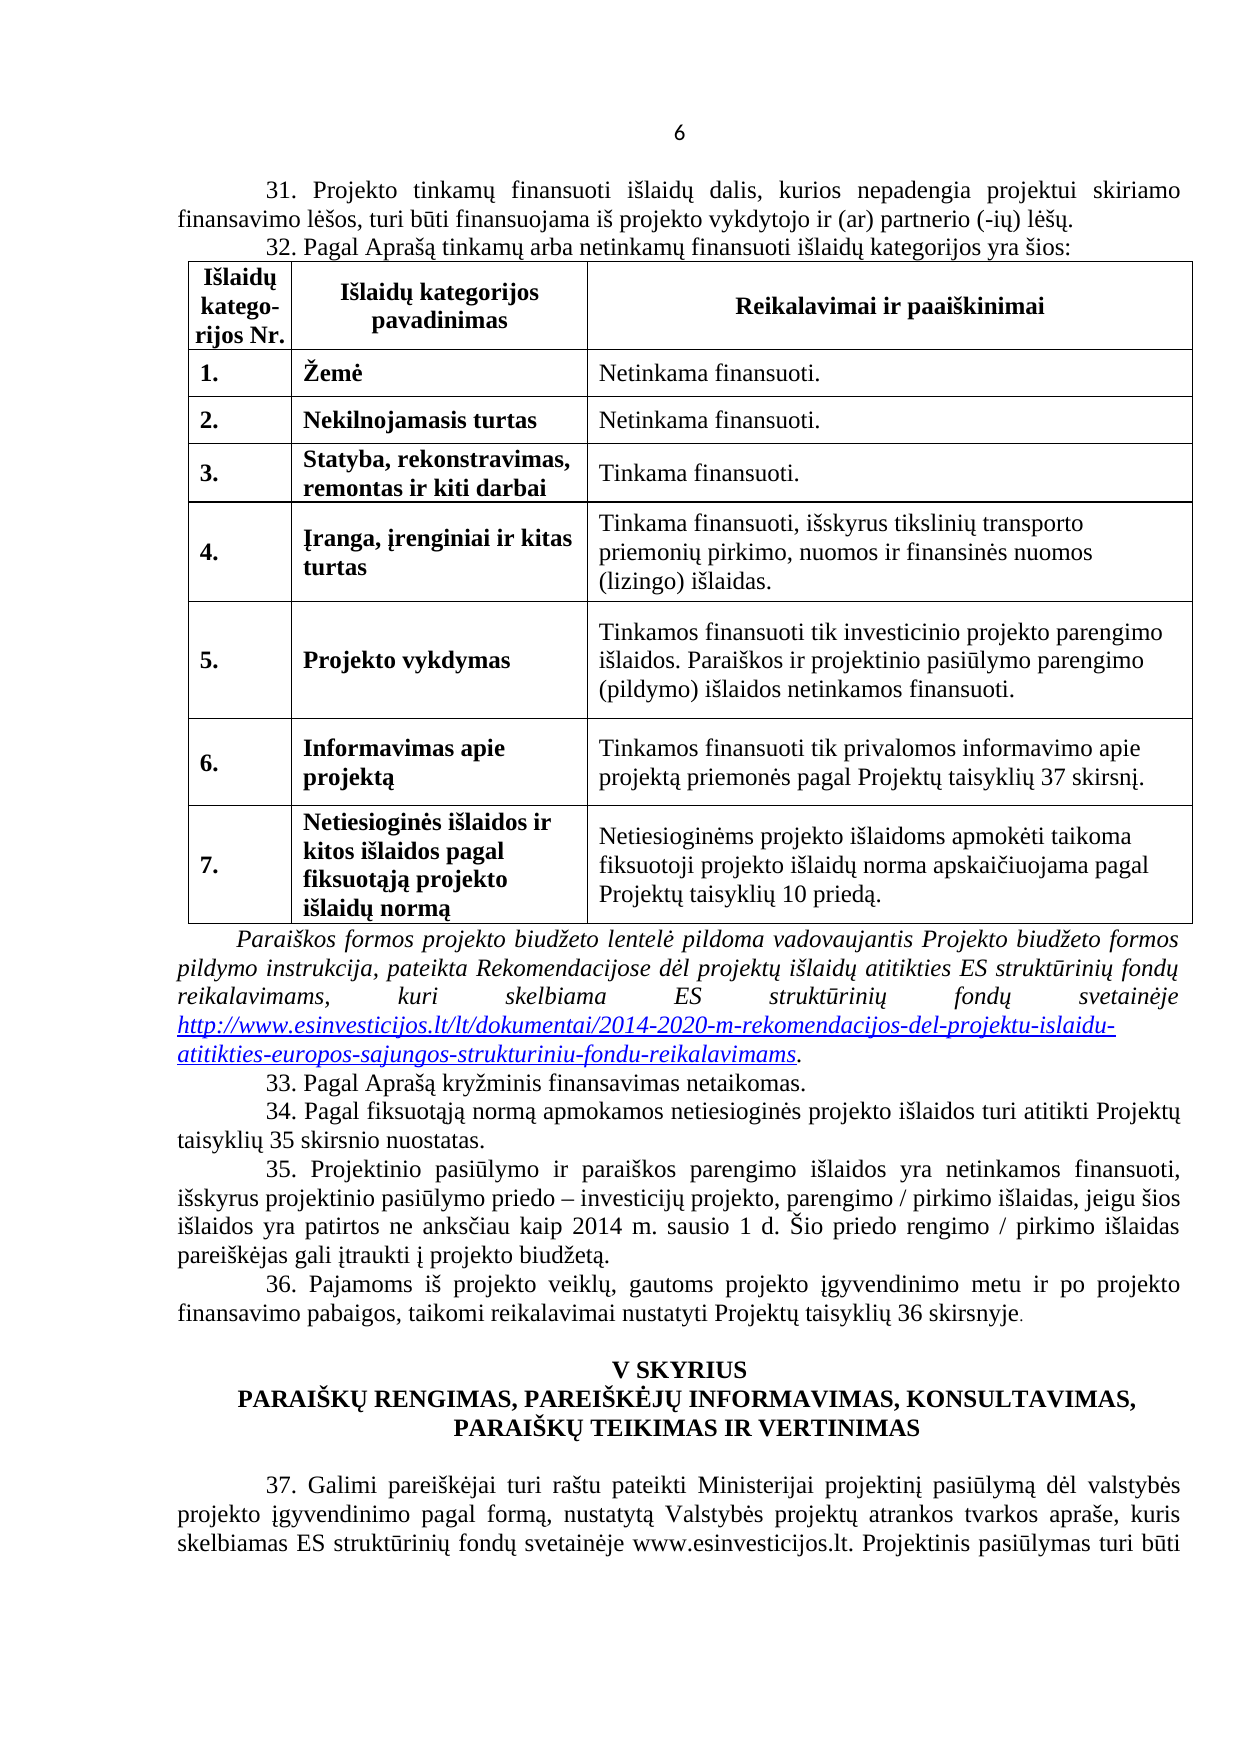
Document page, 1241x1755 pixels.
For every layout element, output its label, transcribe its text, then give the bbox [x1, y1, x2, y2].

table_cell 4. [189, 503, 291, 601]
text 32. Pagal Aprašą tinkamų arba netinkamų finansuoti išlaidų kategorijos yra šios: [177, 232, 1182, 261]
text Paraiškos formos projekto biudžeto lentelė pildoma vadovaujantis Projekto biudžeto formos pildymo instrukcija, pateikta Rekomendacijose dėl projektų išlaidų atitikties ES struktūrinių fondų reikalavimams, kuri skelbiama ES struktūrinių fondų svetainėje http://www.esinvesticijos.lt/lt/dokumentai/2014-2020-m-rekomendacijos-del-projektu-islaidu-atitikties-europos-sajungos-strukturiniu-fondu-reikalavimams. [177, 924, 1182, 1068]
text 36. Pajamoms iš projekto veiklų, gautoms projekto įgyvendinimo metu ir po projekto finansavimo pabaigos, taikomi reikalavimai nustatyti Projektų taisyklių 36 skirsnyje. [177, 1269, 1182, 1326]
table_header Išlaidų katego-rijos Nr. [189, 262, 291, 348]
table_cell Netinkama finansuoti. [588, 397, 1192, 443]
text 35. Projektinio pasiūlymo ir paraiškos parengimo išlaidos yra netinkamos finansuoti, išskyrus projektinio pasiūlymo priedo – investicijų projekto, parengimo / pirkimo išlaidas, jeigu šios išlaidos yra patirtos ne anksčiau kaip 2014 m. sausio 1 d. Šio priedo rengimo / pirkimo išlaidas pareiškėjas gali įtraukti į projekto biudžetą. [177, 1154, 1182, 1269]
table_cell Nekilnojamasis turtas [292, 397, 587, 443]
table_cell 7. [189, 806, 291, 923]
table_cell 2. [189, 397, 291, 443]
table_cell Įranga, įrenginiai ir kitas turtas [292, 503, 587, 601]
table_cell 3. [189, 444, 291, 501]
text 33. Pagal Aprašą kryžminis finansavimas netaikomas. [177, 1068, 1182, 1096]
table_cell Statyba, rekonstravimas, remontas ir kiti darbai [292, 444, 587, 501]
table_cell Informavimas apie projektą [292, 719, 587, 805]
table_cell Netiesioginėms projekto išlaidoms apmokėti taikoma fiksuotoji projekto išlaidų norma apskaičiuojama pagal Projektų taisyklių 10 priedą. [588, 806, 1192, 923]
text 31. Projekto tinkamų finansuoti išlaidų dalis, kurios nepadengia projektui skiriamo finansavimo lėšos, turi būti finansuojama iš projekto vykdytojo ir (ar) partnerio (-ių) lėšų. [177, 175, 1182, 232]
table_cell Žemė [292, 350, 587, 396]
table_header Reikalavimai ir paaiškinimai [588, 262, 1192, 348]
table_cell Tinkama finansuoti, išskyrus tikslinių transporto priemonių pirkimo, nuomos ir finansinės nuomos (lizingo) išlaidas. [588, 503, 1192, 601]
table_cell Tinkamos finansuoti tik investicinio projekto parengimo išlaidos. Paraiškos ir projektinio pasiūlymo parengimo (pildymo) išlaidos netinkamos finansuoti. [588, 602, 1192, 718]
table_cell Netiesioginės išlaidos ir kitos išlaidos pagal fiksuotąją projekto išlaidų normą [292, 806, 587, 923]
table_cell Tinkamos finansuoti tik privalomos informavimo apie projektą priemonės pagal Projektų taisyklių 37 skirsnį. [588, 719, 1192, 805]
text V SKYRIUS [177, 1355, 1182, 1384]
text 37. Galimi pareiškėjai turi raštu pateikti Ministerijai projektinį pasiūlymą dėl valstybės projekto įgyvendinimo pagal formą, nustatytą Valstybės projektų atrankos tvarkos apraše, kuris skelbiamas ES struktūrinių fondų svetainėje www.esinvesticijos.lt. Projektinis pasiūlymas turi būti [177, 1470, 1182, 1556]
text PARAIŠKŲ RENGIMAS, PAREIŠKĖJŲ INFORMAVIMAS, KONSULTAVIMAS, PARAIŠKŲ TEIKIMAS IR VERTINIMAS [207, 1384, 1167, 1441]
table_cell Tinkama finansuoti. [588, 444, 1192, 501]
table_cell Netinkama finansuoti. [588, 350, 1192, 396]
table_cell Projekto vykdymas [292, 602, 587, 718]
table_cell 6. [189, 719, 291, 805]
table_cell 5. [189, 602, 291, 718]
table_header Išlaidų kategorijos pavadinimas [292, 262, 587, 348]
table_cell 1. [189, 350, 291, 396]
text 34. Pagal fiksuotąją normą apmokamos netiesioginės projekto išlaidos turi atitikti Projektų taisyklių 35 skirsnio nuostatas. [177, 1096, 1182, 1154]
